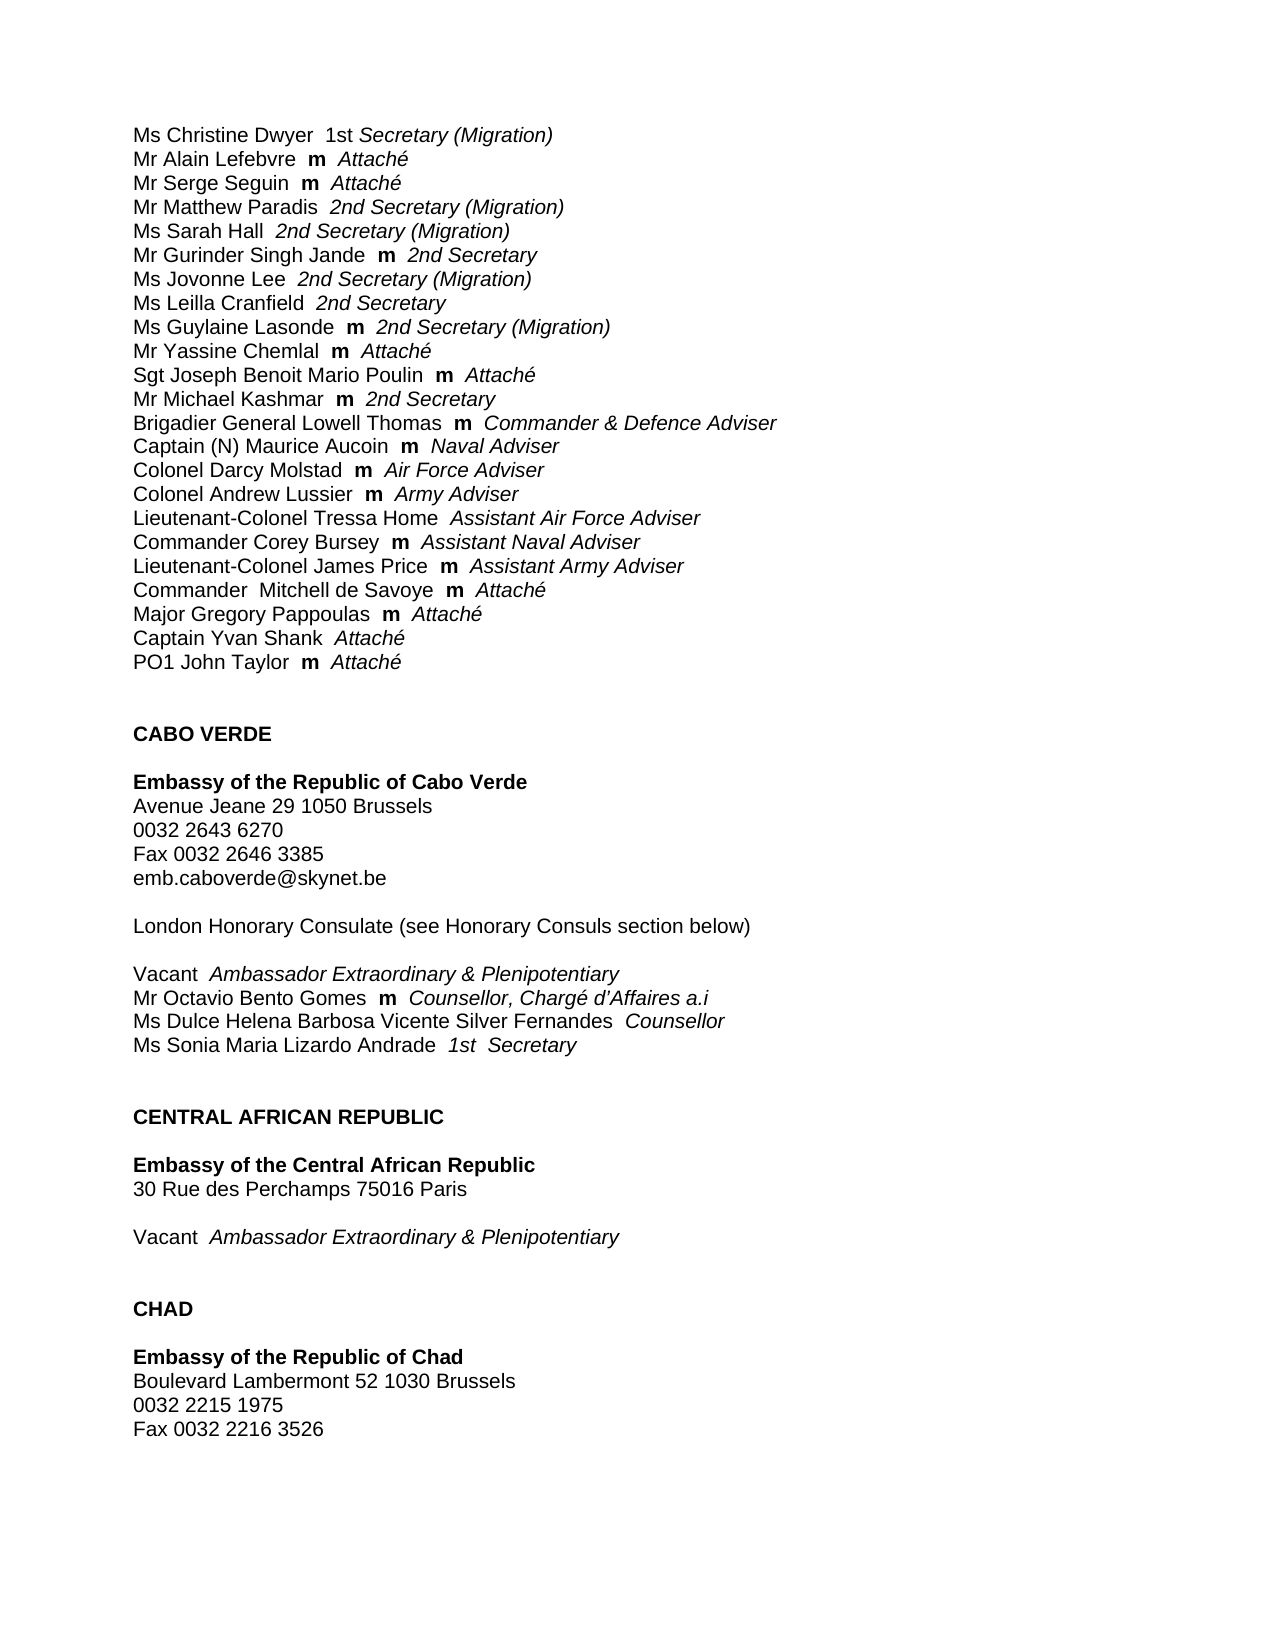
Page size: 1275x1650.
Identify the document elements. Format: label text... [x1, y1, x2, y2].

subtitle CABO VERDE [133, 722, 1181, 746]
text Mr Yassine Chemlal m Attaché [133, 338, 1181, 362]
text 0032 2643 6270 [133, 818, 1181, 842]
text Mr Serge Seguin m Attaché [133, 171, 1181, 195]
subtitle Embassy of the Republic of Cabo Verde [133, 770, 1181, 794]
subtitle Embassy of the Republic of Chad [133, 1345, 1181, 1369]
text Colonel Andrew Lussier m Army Adviser [133, 482, 1181, 506]
text Fax 0032 2216 3526 [133, 1417, 1181, 1441]
text Lieutenant-Colonel James Price m Assistant Army Adviser [133, 554, 1181, 578]
text Ms Sarah Hall 2nd Secretary (Migration) [133, 219, 1181, 243]
text Fax 0032 2646 3385 [133, 842, 1181, 866]
text Commander Corey Bursey m Assistant Naval Adviser [133, 530, 1181, 554]
text Mr Michael Kashmar m 2nd Secretary [133, 386, 1181, 410]
text Ms Dulce Helena Barbosa Vicente Silver Fernandes Counsellor [133, 1009, 1181, 1033]
text Ms Christine Dwyer 1st Secretary (Migration) [133, 123, 1181, 147]
text Commander Mitchell de Savoye m Attaché [133, 578, 1181, 602]
text Mr Alain Lefebvre m Attaché [133, 147, 1181, 171]
text 30 Rue des Perchamps 75016 Paris [133, 1177, 1181, 1201]
text Vacant Ambassador Extraordinary & Plenipotentiary [133, 1225, 1181, 1249]
text Captain Yvan Shank Attaché [133, 626, 1181, 650]
text Ms Jovonne Lee 2nd Secretary (Migration) [133, 267, 1181, 291]
text Boulevard Lambermont 52 1030 Brussels [133, 1369, 1181, 1393]
text Ms Leilla Cranfield 2nd Secretary [133, 291, 1181, 314]
text London Honorary Consulate (see Honorary Consuls section below) [133, 913, 1181, 937]
text CHAD [133, 1297, 1181, 1321]
text Sgt Joseph Benoit Mario Poulin m Attaché [133, 362, 1181, 386]
text Ms Guylaine Lasonde m 2nd Secretary (Migration) [133, 314, 1181, 338]
text Ms Sonia Maria Lizardo Andrade 1st Secretary [133, 1033, 1181, 1057]
text PO1 John Taylor m Attaché [133, 650, 1181, 674]
text Captain (N) Maurice Aucoin m Naval Adviser [133, 434, 1181, 458]
subtitle Embassy of the Central African Republic [133, 1153, 1181, 1177]
text emb.caboverde@skynet.be [133, 866, 1181, 889]
text Vacant Ambassador Extraordinary & Plenipotentiary [133, 961, 1181, 985]
text CENTRAL AFRICAN REPUBLIC [133, 1105, 1181, 1129]
text Colonel Darcy Molstad m Air Force Adviser [133, 458, 1181, 482]
text Mr Gurinder Singh Jande m 2nd Secretary [133, 243, 1181, 267]
text Major Gregory Pappoulas m Attaché [133, 602, 1181, 626]
text Avenue Jeane 29 1050 Brussels [133, 794, 1181, 818]
text Brigadier General Lowell Thomas m Commander & Defence Adviser [133, 410, 1181, 434]
text Mr Matthew Paradis 2nd Secretary (Migration) [133, 195, 1181, 219]
text Lieutenant-Colonel Tressa Home Assistant Air Force Adviser [133, 506, 1181, 530]
text 0032 2215 1975 [133, 1393, 1181, 1417]
text Mr Octavio Bento Gomes m Counsellor, Chargé d’Affaires a.i [133, 985, 1181, 1009]
